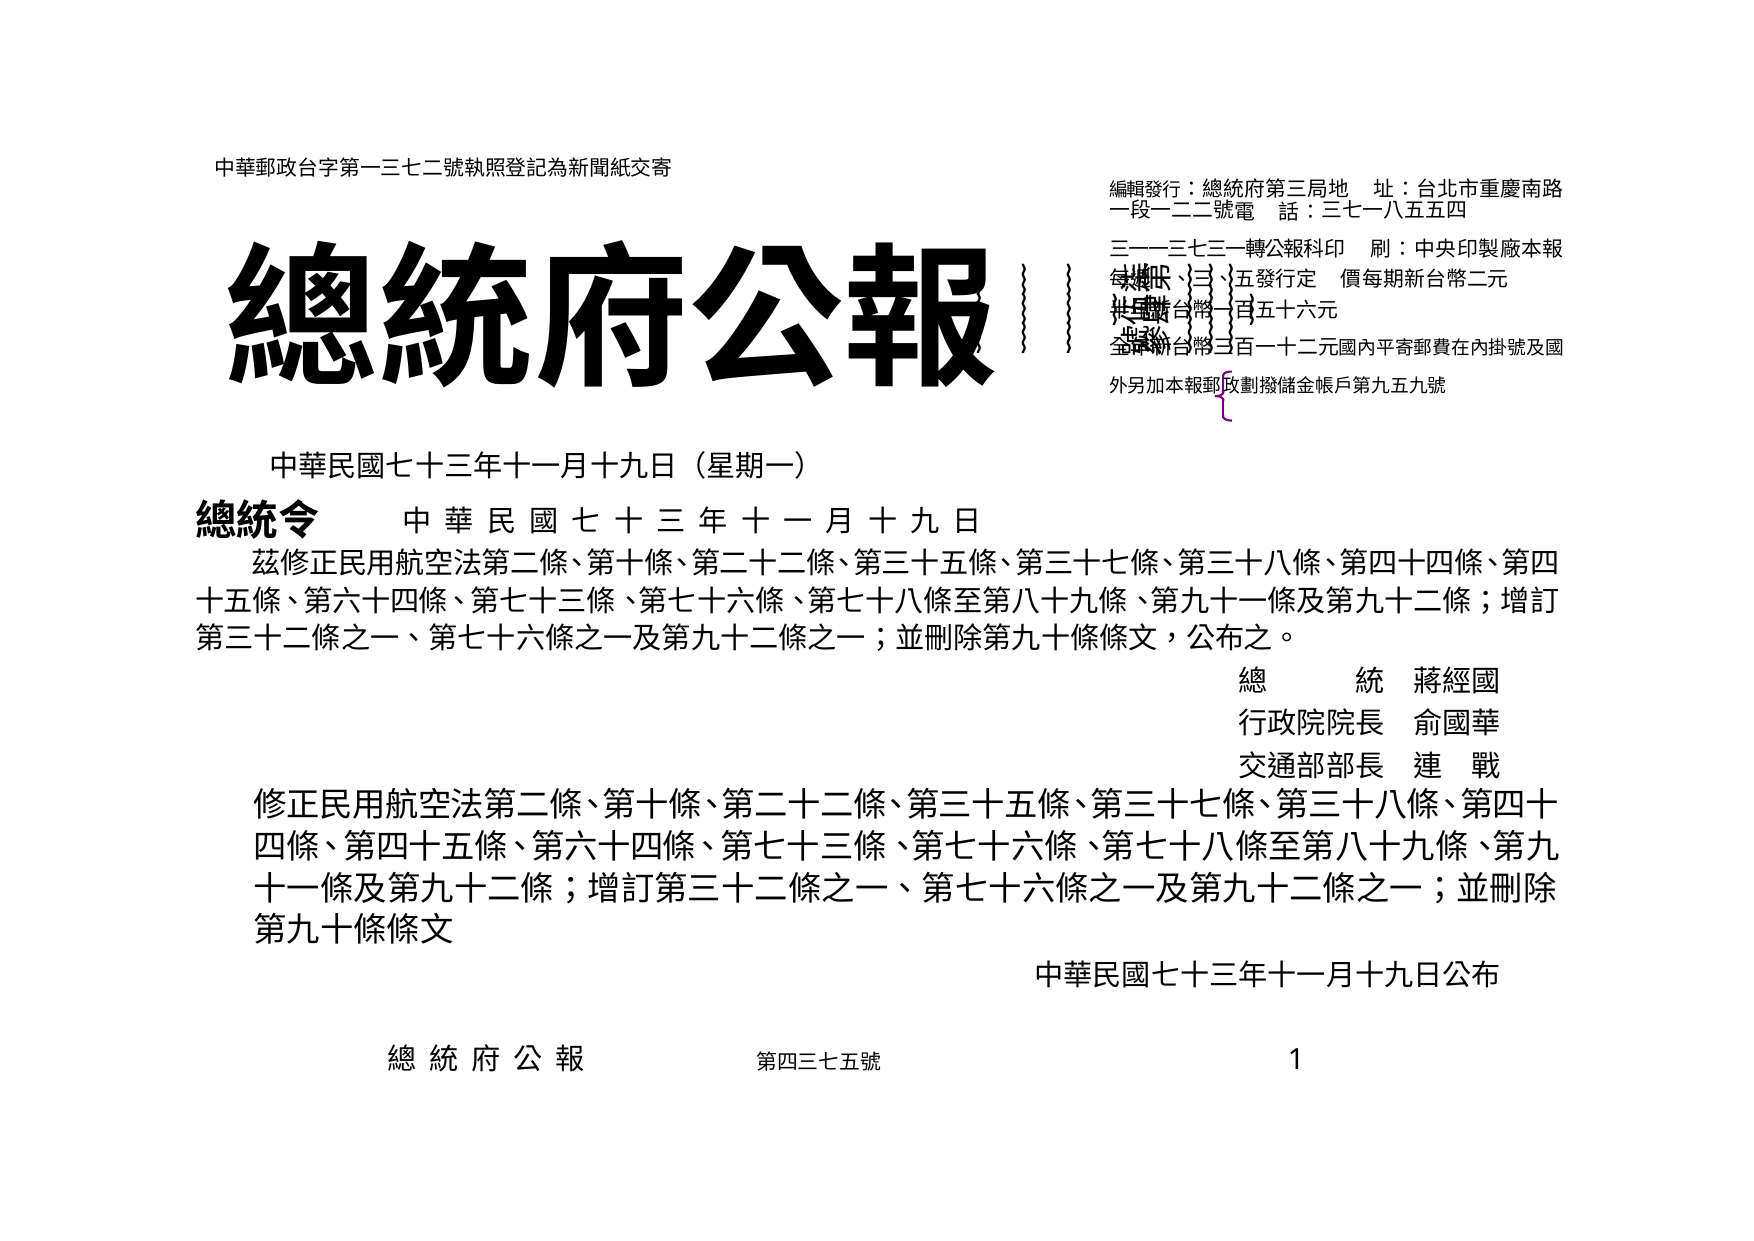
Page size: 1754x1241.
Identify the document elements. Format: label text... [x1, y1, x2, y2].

text 交通部部長 連 戰 [195, 746, 1501, 783]
text 中華民國七十三年十一月十九日公布 [195, 955, 1501, 993]
text 茲修正民用航空法第二條、第十條、第二十二條、第三十五條、第三十七條、第三十八條、第四十四條、第四十五條、第六十四條、第七十三條、第七十六條、第七十八條至第八十九條、第九十一條及第九十二條；增訂第三十二條之一、第七十六條之一及第九十二條之一；並刪除第九十條條文，公布之。 [195, 543, 1559, 656]
table_header 中華民國七十三年十一月十九日 [399, 222, 986, 543]
table_header 總統令 [192, 222, 399, 543]
text 行政院院長 俞國華 [195, 703, 1501, 741]
text 修正民用航空法第二條、第十條、第二十二條、第三十五條、第三十七條、第三十八條、第四十四條、第四十五條、第六十四條、第七十三條、第七十六條、第七十八條至第八十九條、第九十一條及第九十二條；增訂第三十二條之一、第七十六條之一及第九十二條之一；並刪除第九十條條文 [253, 783, 1559, 950]
text 總 統 蔣經國 [195, 661, 1501, 698]
